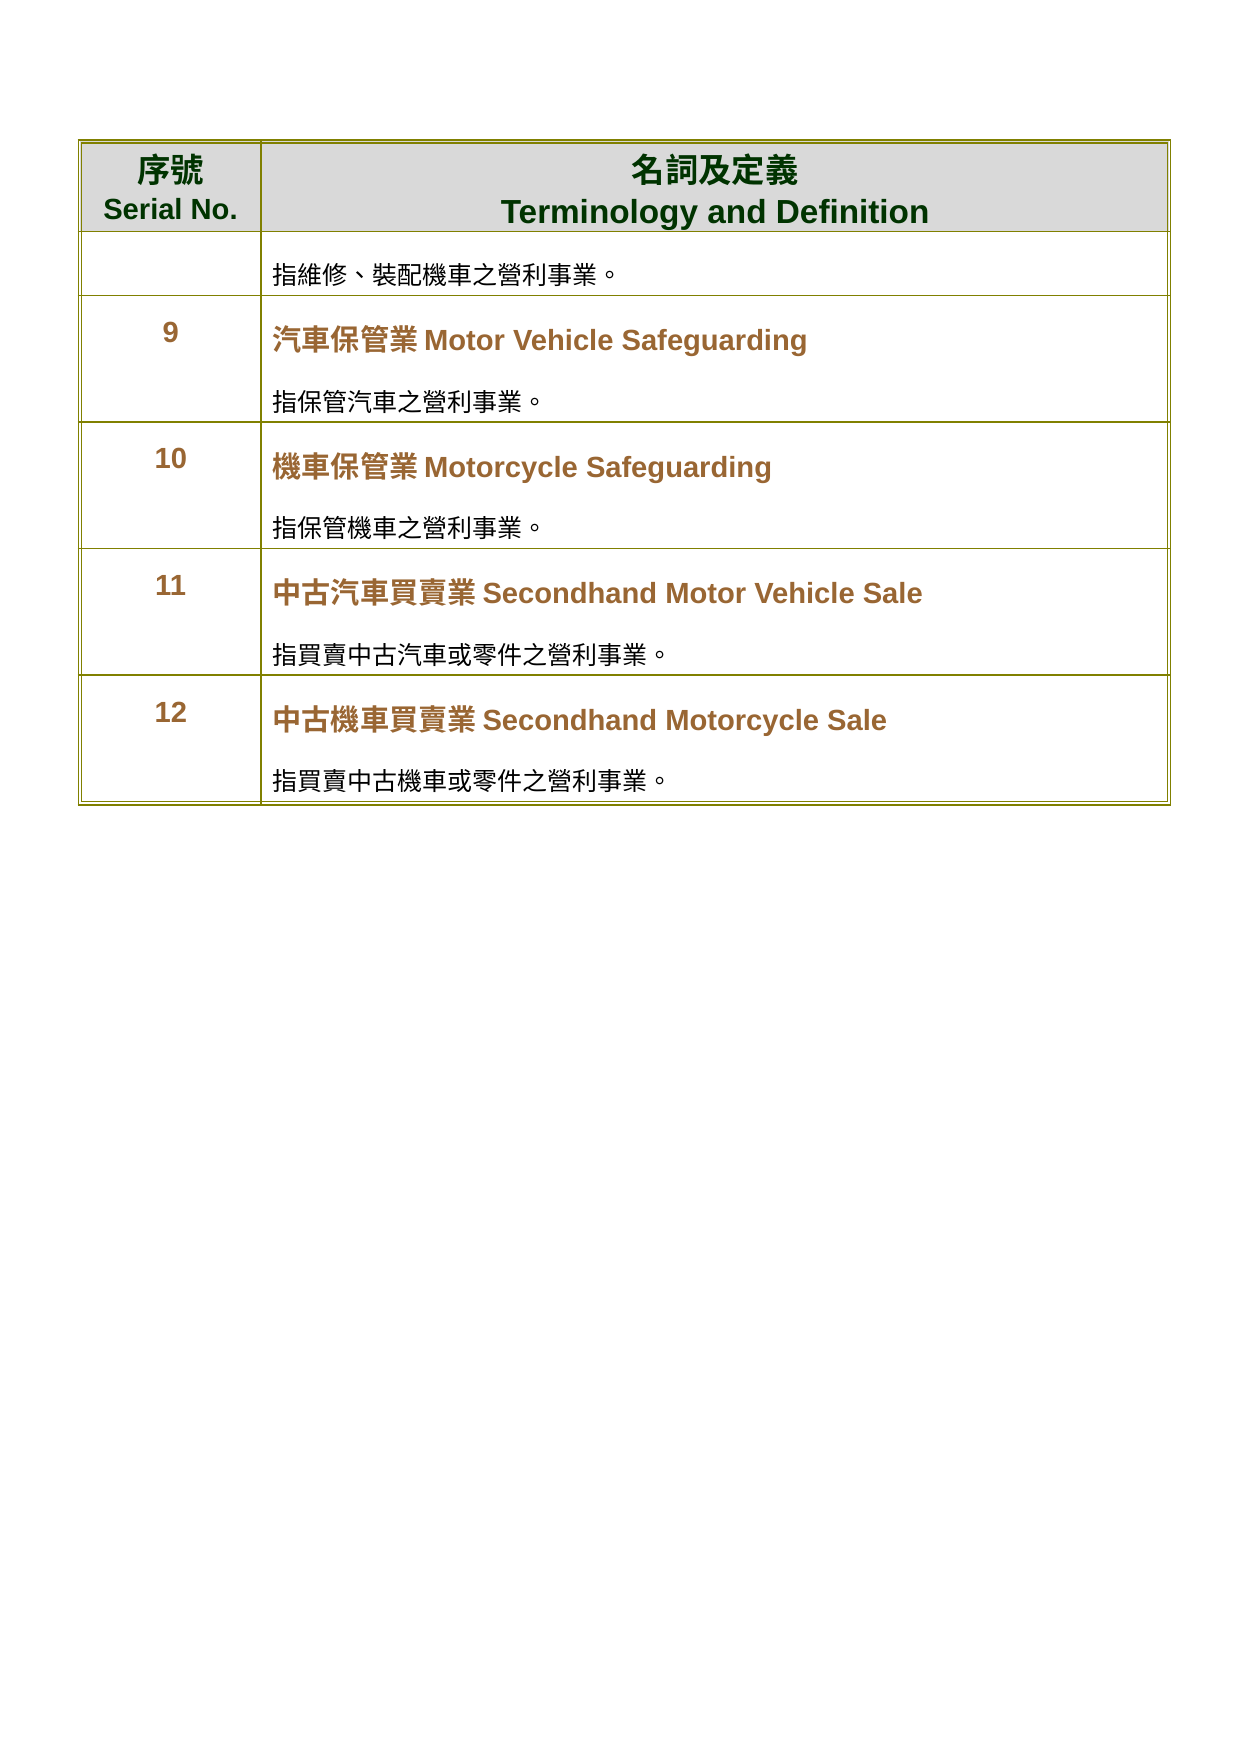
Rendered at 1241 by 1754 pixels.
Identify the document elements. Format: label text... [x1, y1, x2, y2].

table_cell 汽車保管業Motor Vehicle Safeguarding 指保管汽車之營利事業。 [262, 296, 1167, 421]
table_header 名詞及定義 Terminology and Definition [262, 144, 1167, 231]
table_cell [82, 232, 260, 294]
table_cell 11 [82, 549, 260, 674]
table_cell 機車保管業Motorcycle Safeguarding 指保管機車之營利事業。 [262, 423, 1167, 548]
table_cell 中古汽車買賣業Secondhand Motor Vehicle Sale 指買賣中古汽車或零件之營利事業。 [262, 549, 1167, 674]
table_cell 10 [82, 423, 260, 548]
table_header 序號 Serial No. [82, 144, 260, 231]
table_cell 中古機車買賣業Secondhand Motorcycle Sale 指買賣中古機車或零件之營利事業。 [262, 676, 1167, 801]
table_cell 9 [82, 296, 260, 421]
table_cell 12 [82, 676, 260, 801]
table_cell 指維修、裝配機車之營利事業。 [262, 232, 1167, 294]
